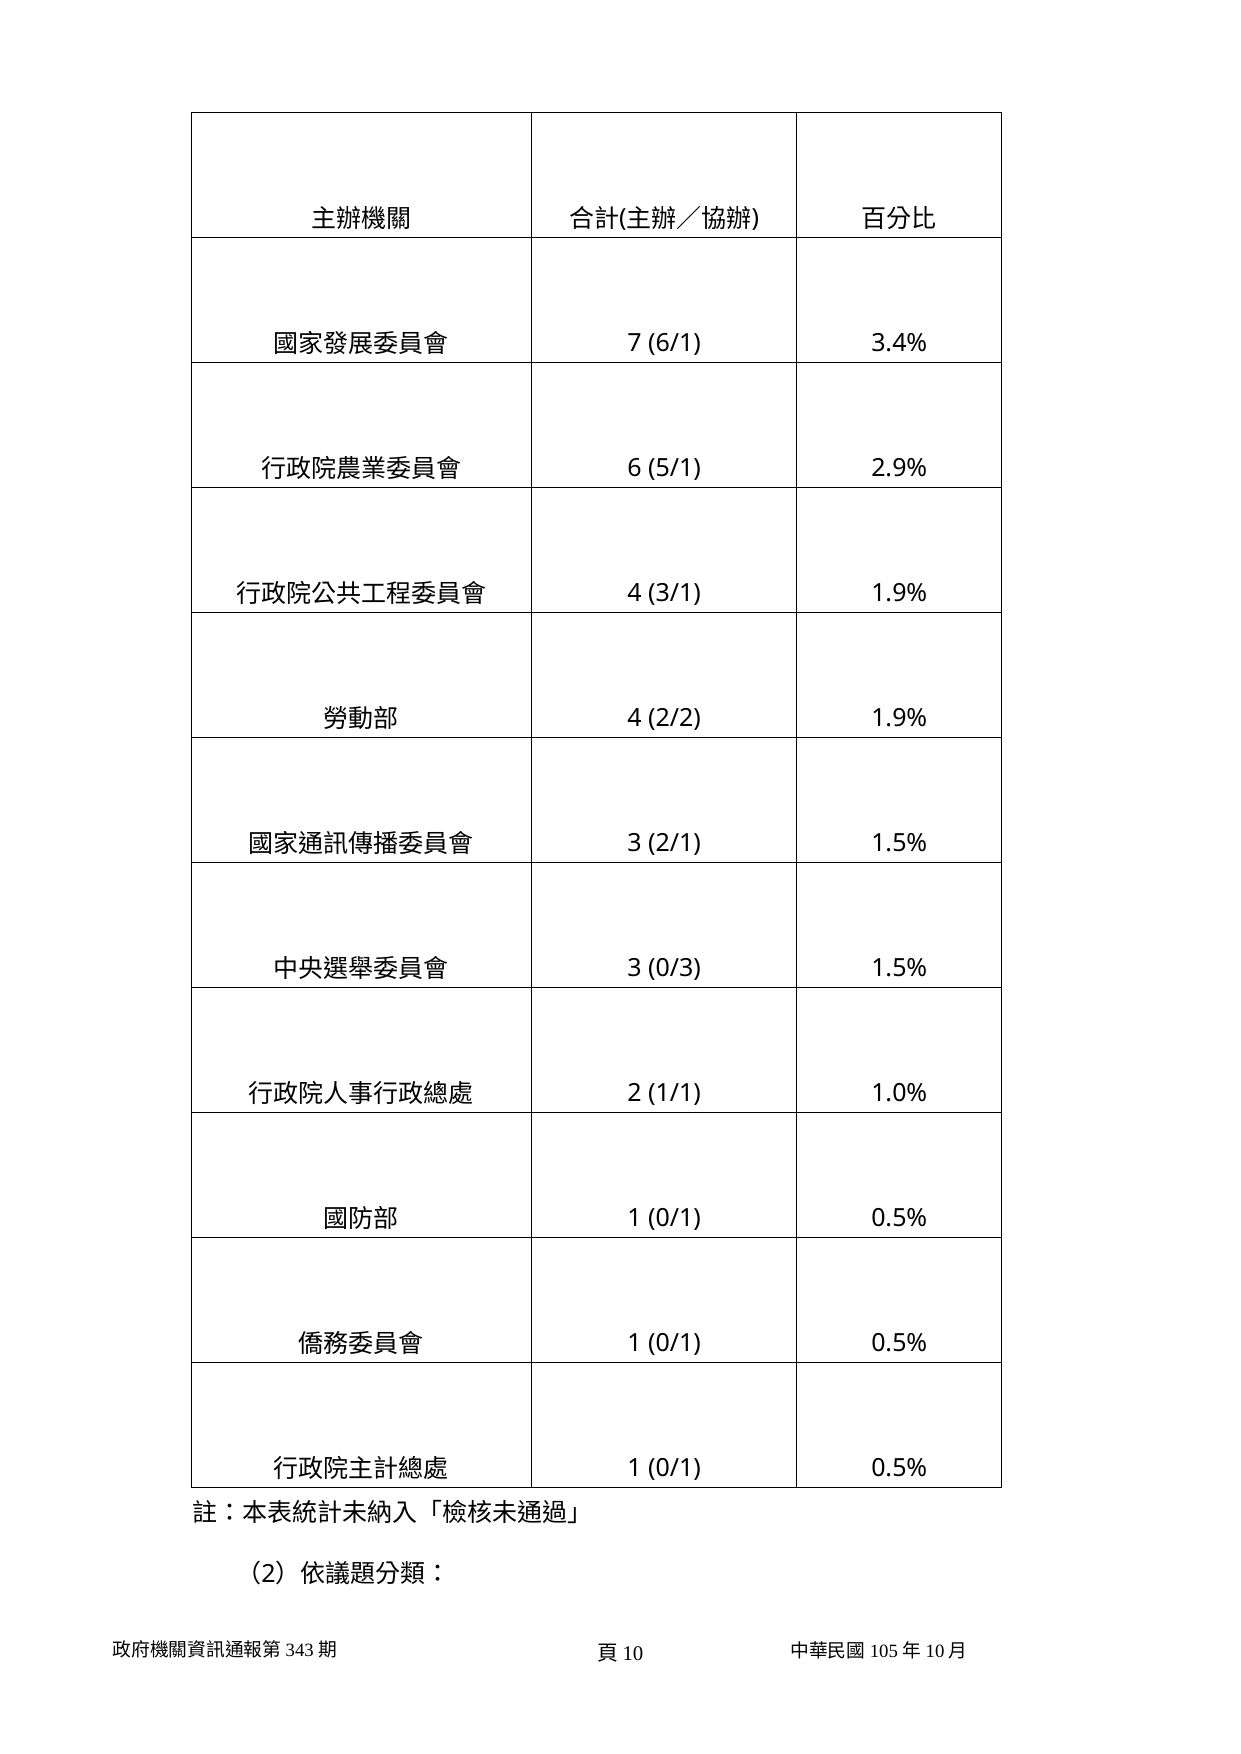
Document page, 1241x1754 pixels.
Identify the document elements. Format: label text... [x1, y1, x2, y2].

table_cell 勞動部 [192, 613, 531, 737]
table_cell 7 (6/1) [532, 238, 796, 362]
table_cell 2 (1/1) [532, 988, 796, 1112]
table_cell 3.4% [797, 238, 1001, 362]
table_cell 0.5% [797, 1113, 1001, 1237]
table_cell 行政院人事行政總處 [192, 988, 531, 1112]
table_cell 行政院公共工程委員會 [192, 488, 531, 612]
table_cell 1.5% [797, 863, 1001, 987]
table_cell 1.0% [797, 988, 1001, 1112]
table_header 百分比 [797, 113, 1001, 237]
table_cell 1.9% [797, 613, 1001, 737]
table_cell 1.5% [797, 738, 1001, 862]
table_cell 4 (3/1) [532, 488, 796, 612]
list 依議題分類： [236, 1549, 1122, 1590]
table_cell 4 (2/2) [532, 613, 796, 737]
table_cell 1.9% [797, 488, 1001, 612]
table_cell 3 (2/1) [532, 738, 796, 862]
table_cell 3 (0/3) [532, 863, 796, 987]
table_cell 國家發展委員會 [192, 238, 531, 362]
table_header 主辦機關 [192, 113, 531, 237]
table_cell 國防部 [192, 1113, 531, 1237]
table_cell 1 (0/1) [532, 1113, 796, 1237]
table_cell 6 (5/1) [532, 363, 796, 487]
table_cell 國家通訊傳播委員會 [192, 738, 531, 862]
table_cell 行政院農業委員會 [192, 363, 531, 487]
table_cell 僑務委員會 [192, 1238, 531, 1362]
table_cell 1 (0/1) [532, 1238, 796, 1362]
table_cell 0.5% [797, 1363, 1001, 1487]
text 註：本表統計未納入「檢核未通過」 [192, 1488, 1122, 1530]
table_cell 1 (0/1) [532, 1363, 796, 1487]
table_cell 2.9% [797, 363, 1001, 487]
table_header 合計(主辦／協辦) [532, 113, 796, 237]
table_cell 0.5% [797, 1238, 1001, 1362]
table_cell 行政院主計總處 [192, 1363, 531, 1487]
table_cell 中央選舉委員會 [192, 863, 531, 987]
